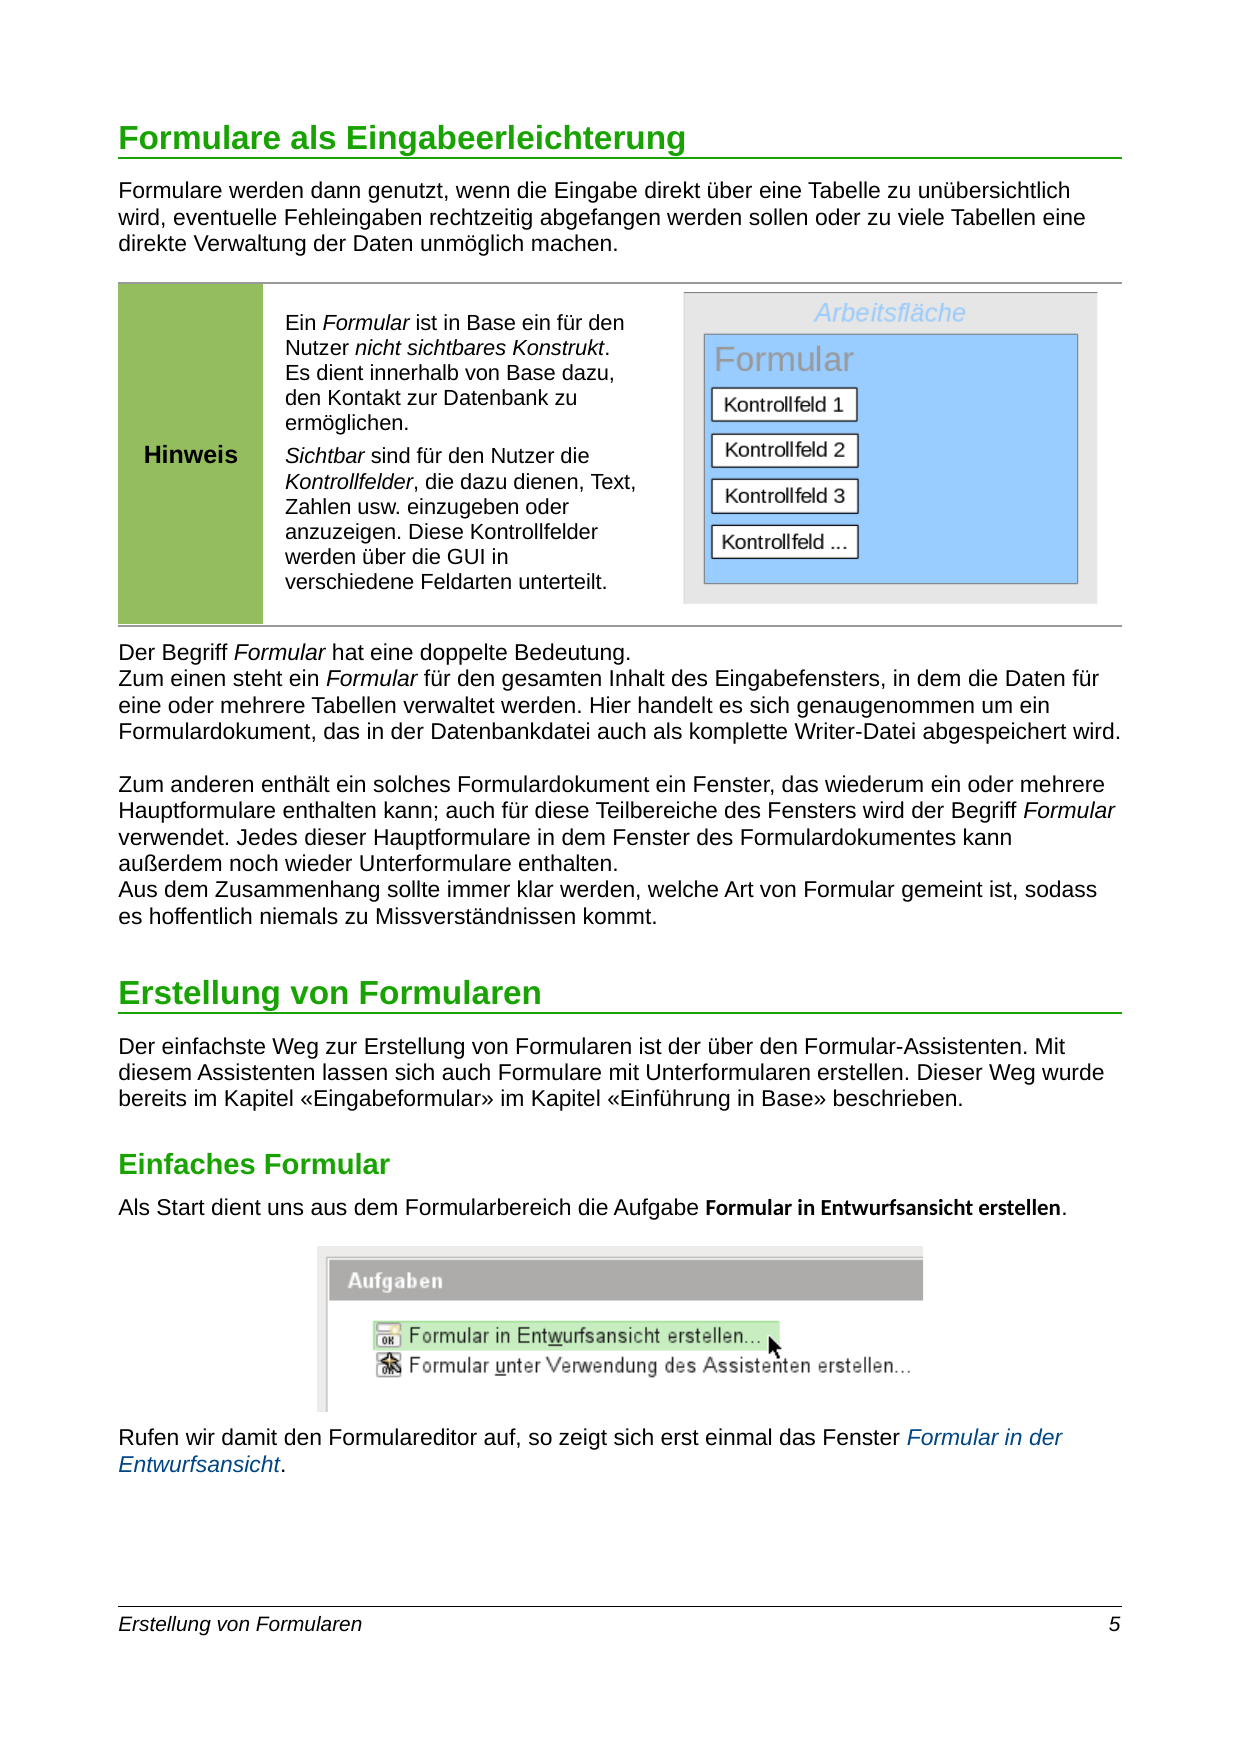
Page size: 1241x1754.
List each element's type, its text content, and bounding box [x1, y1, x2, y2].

text Rufen wir damit den Formulareditor auf, so zeigt sich erst einmal das Fenster Formular in der Entwurfsansicht. [118, 1424, 1122, 1477]
table_header Hinweis [118, 284, 263, 624]
picture [683, 292, 1098, 604]
subtitle Einfaches Formular [118, 1147, 1122, 1181]
text Formulare werden dann genutzt, wenn die Eingabe direkt über eine Tabelle zu unübersichtlich wird, eventuelle Fehleingaben rechtzeitig abgefangen werden sollen oder zu viele Tabellen eine direkte Verwaltung der Daten unmöglich machen. [118, 177, 1122, 257]
text Der Begriff Formular hat eine doppelte Bedeutung. Zum einen steht ein Formular für den gesamten Inhalt des Eingabefensters, in dem die Daten für eine oder mehrere Tabellen verwaltet werden. Hier handelt es sich genaugenommen um ein Formulardokument, das in der Datenbankdatei auch als komplette Writer-Datei abgespeichert wird. Zum anderen enthält ein solches Formulardokument ein Fenster, das wiederum ein oder mehrere Hauptformulare enthalten kann; auch für diese Teilbereiche des Fensters wird der Begriff Formular verwendet. Jedes dieser Hauptformulare in dem Fenster des Formulardokumentes kann außerdem noch wieder Unterformulare enthalten. Aus dem Zusammenhang sollte immer klar werden, welche Art von Formular gemeint ist, sodass es hoffentlich niemals zu Missverständnissen kommt. [118, 639, 1122, 929]
table_header [659, 284, 1122, 624]
table_header Ein Formular ist in Base ein für den Nutzer nicht sichtbares Konstrukt. Es dient innerhalb von Base dazu, den Kontakt zur Datenbank zu ermöglichen. Sichtbar sind für den Nutzer die Kontrollfelder, die dazu dienen, Text, Zahlen usw. einzugeben oder anzuzeigen. Diese Kontrollfelder werden über die GUI in verschiedene Feldarten unterteilt. [263, 284, 659, 624]
text Der einfachste Weg zur Erstellung von Formularen ist der über den Formular-Assistenten. Mit diesem Assistenten lassen sich auch Formulare mit Unterformularen erstellen. Dieser Weg wurde bereits im Kapitel «Eingabeformular» im Kapitel «Einführung in Base» beschrieben. [118, 1033, 1122, 1112]
subtitle Erstellung von Formularen [118, 973, 1122, 1012]
subtitle Formulare als Eingabeerleichterung [118, 118, 1122, 157]
picture [317, 1246, 924, 1412]
text Als Start dient uns aus dem Formularbereich die Aufgabe Formular in Entwurfsansicht erstellen. [118, 1193, 1122, 1221]
